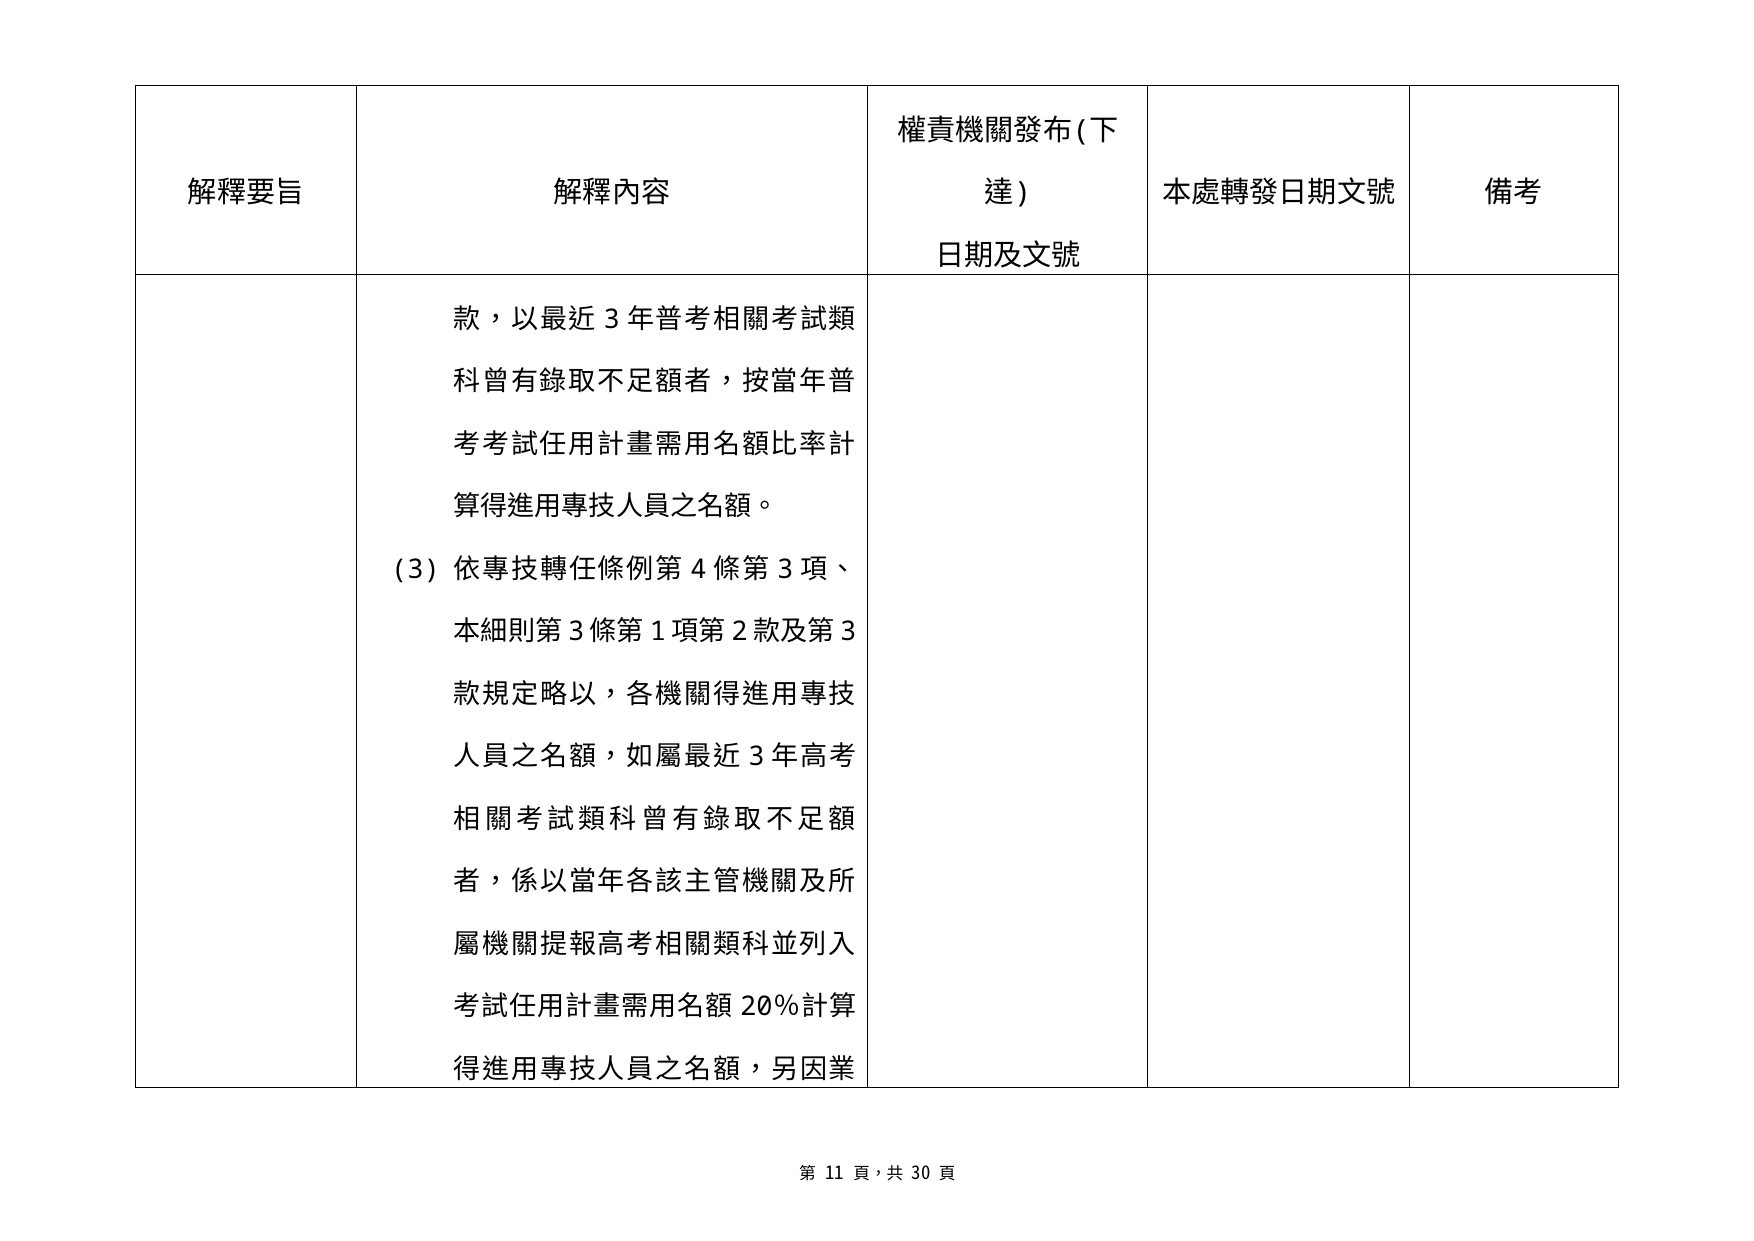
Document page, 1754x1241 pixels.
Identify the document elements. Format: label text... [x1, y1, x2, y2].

table_header 權責機關發布(下達) 日期及文號 [868, 86, 1147, 273]
table_header 解釋內容 [357, 86, 867, 273]
table_cell [868, 275, 1147, 1087]
table_header 本處轉發日期文號 [1148, 86, 1409, 273]
table_cell 修正之專門職業及技術人員轉任公務人員條例（以下簡稱專技轉任條例）第15條規定：「本條例施行日期，除第8條及第9條自公布日施行外，由考試院定之。」考試院業以112年9月14日考臺銓一字第11207001161號令定上開專技轉任條例第8條及第9條以外修正條文，自113年1月1日施行。又配合上開條例修正，銓敘部擬具同條例施行細則（以下簡稱本細則）修正草案陳報考試院審議後，亦經考試院以112年9月14日考臺銓一字第11207001162號令修正發布，並定自113年1月1日施行。 本次專技轉任條例及其施行細則之修正須配合注意事項說明如下： 專技轉任條例第3條已將領有執照規定修正為符合各該專業法規執業資格規定，並刪除原有關視為領有執照之規定，是專門職業及技術人員（以下簡稱專技人員）所具公、私部門之工作經歷，是否符合相關領域專技人員之業務範圍，如有疑義，由用人機關洽請各專業法規主管機關認定。 依專技轉任條例第4條及本細則第2條之規定，專門職業及技術人員考試及格人員得轉任公務人員考試類科適用職系對照表（以下簡稱專技轉任對照表）將配合修正為一次臚列所有專技人員高等考試或相當等級特種考試考試類科及得適用之職系，但仍須合於本細則第3條第1項所定未獲分配錄取人員，或屬近3年公務人員高等考試（以下簡稱高考）或普通考試曾有錄取不足額之考試類科，經依當年考試任用計畫需用名額20％計算所得進用專技人員名額及因業務需要增核名額等情形者，始得適用專技轉任對照表依規定辦理轉任。又基於與專技人員普通考試或相當等級特種考試（以下簡稱專技普考）類科相近之職系，於最近3年（109年至111年）公務人員普通考試（以下簡稱普考）或特種考試地方政府公務人員考試四等考試類科，並無2年以上有錄取不足額之情形，且經調查亦無機關提出須進用專技普考之用人需求等理由，爰上開配合修正之專技轉任對照表，並未列入專技普考考試類科及得適用之職系，且依專技轉任條例第4條第1項規定，專技人員轉任公務人員，應以轉任與其考試等級相同、類科與職系相近之職務為限。因此，機關擬依本細則第3條第1項第1款規定進用專技人員，尚無法含括普考或相當等級特種考試之職缺，亦無法依同條項第2款，以最近3年普考相關考試類科曾有錄取不足額者，按當年普考考試任用計畫需用名額比率計算得進用專技人員之名額。 依專技轉任條例第4條第3項、本細則第3條第1項第2款及第3款規定略以，各機關得進用專技人員之名額，如屬最近3年高考相關考試類科曾有錄取不足額者，係以當年各該主管機關及所屬機關提報高考相關類科並列入考試任用計畫需用名額20％計算得進用專技人員之名額，另因業務需要得增核名額，不得超過上開名額總數之三分之一。銓敘部將於每年底在該部全球資訊網站公告近3年高考曾有錄取不足額之考試類科，請各機關逕行上網查詢，俾於填報次年高考任用計畫需用名額時，先行計算得進用專技人員之名額，並於考選部公告高考任用計畫需用名額時，由主管機關填報本機關暨所屬機關得進用專技人員分配清冊，函報該部備查。至於因業務需要增核名額部分，請主管機關於審核同意時，同時將增核情形函報該部備查。又各機關宜留意當年擬依本細則第3條第1項第2款及第3款進用專技人員之職缺數，加計列入當年公務人員考試任用計畫需用名額數，不得超過當年預估出缺職務總數，俾免影響考試及格人員之任用。 自113年1月1日起，各機關提報公務人員考試任用計畫之職缺，於考試放榜後，如有本細則第3條第1項第1款未獲分配錄取人員等情形，報經分發機關同意自行遴用專技人員者，不再依各機關需用考試及格人員職缺擬進用專技人員審核原則辦理（該原則銓敘部將另案廢止）。又是日後各機關擬進用專技人員，除屬專技轉任條例第10條規定情形外，均應依修正後之同條例第5條及本細則第6條規定，組成遴選委員會辦理公開遴選事宜。另該擬進用專技人員之職缺辦理甄選公告時，應載明機關內、外部人員均可參加，如列候補人員並應註明候補人數及期間。 各機關現職人員如有擬依專技轉任條例第10條，依原規定辦理原職改派者，應注意2年過渡期間係至114年12月31日止。 銓敘部刻正蒐集彙整學者專家名單並建置學者專家人才庫系統，預計於113年1月1日法規生效之日上線使用，嗣後機關擬進用專技人員時，應自人才庫遴聘適宜之學者專家。 [357, 275, 867, 1087]
table_header 解釋要旨 [136, 86, 356, 273]
table_cell [1148, 275, 1409, 1087]
table_cell [136, 275, 356, 1087]
table_cell [1410, 275, 1618, 1087]
table_header 備考 [1410, 86, 1618, 273]
